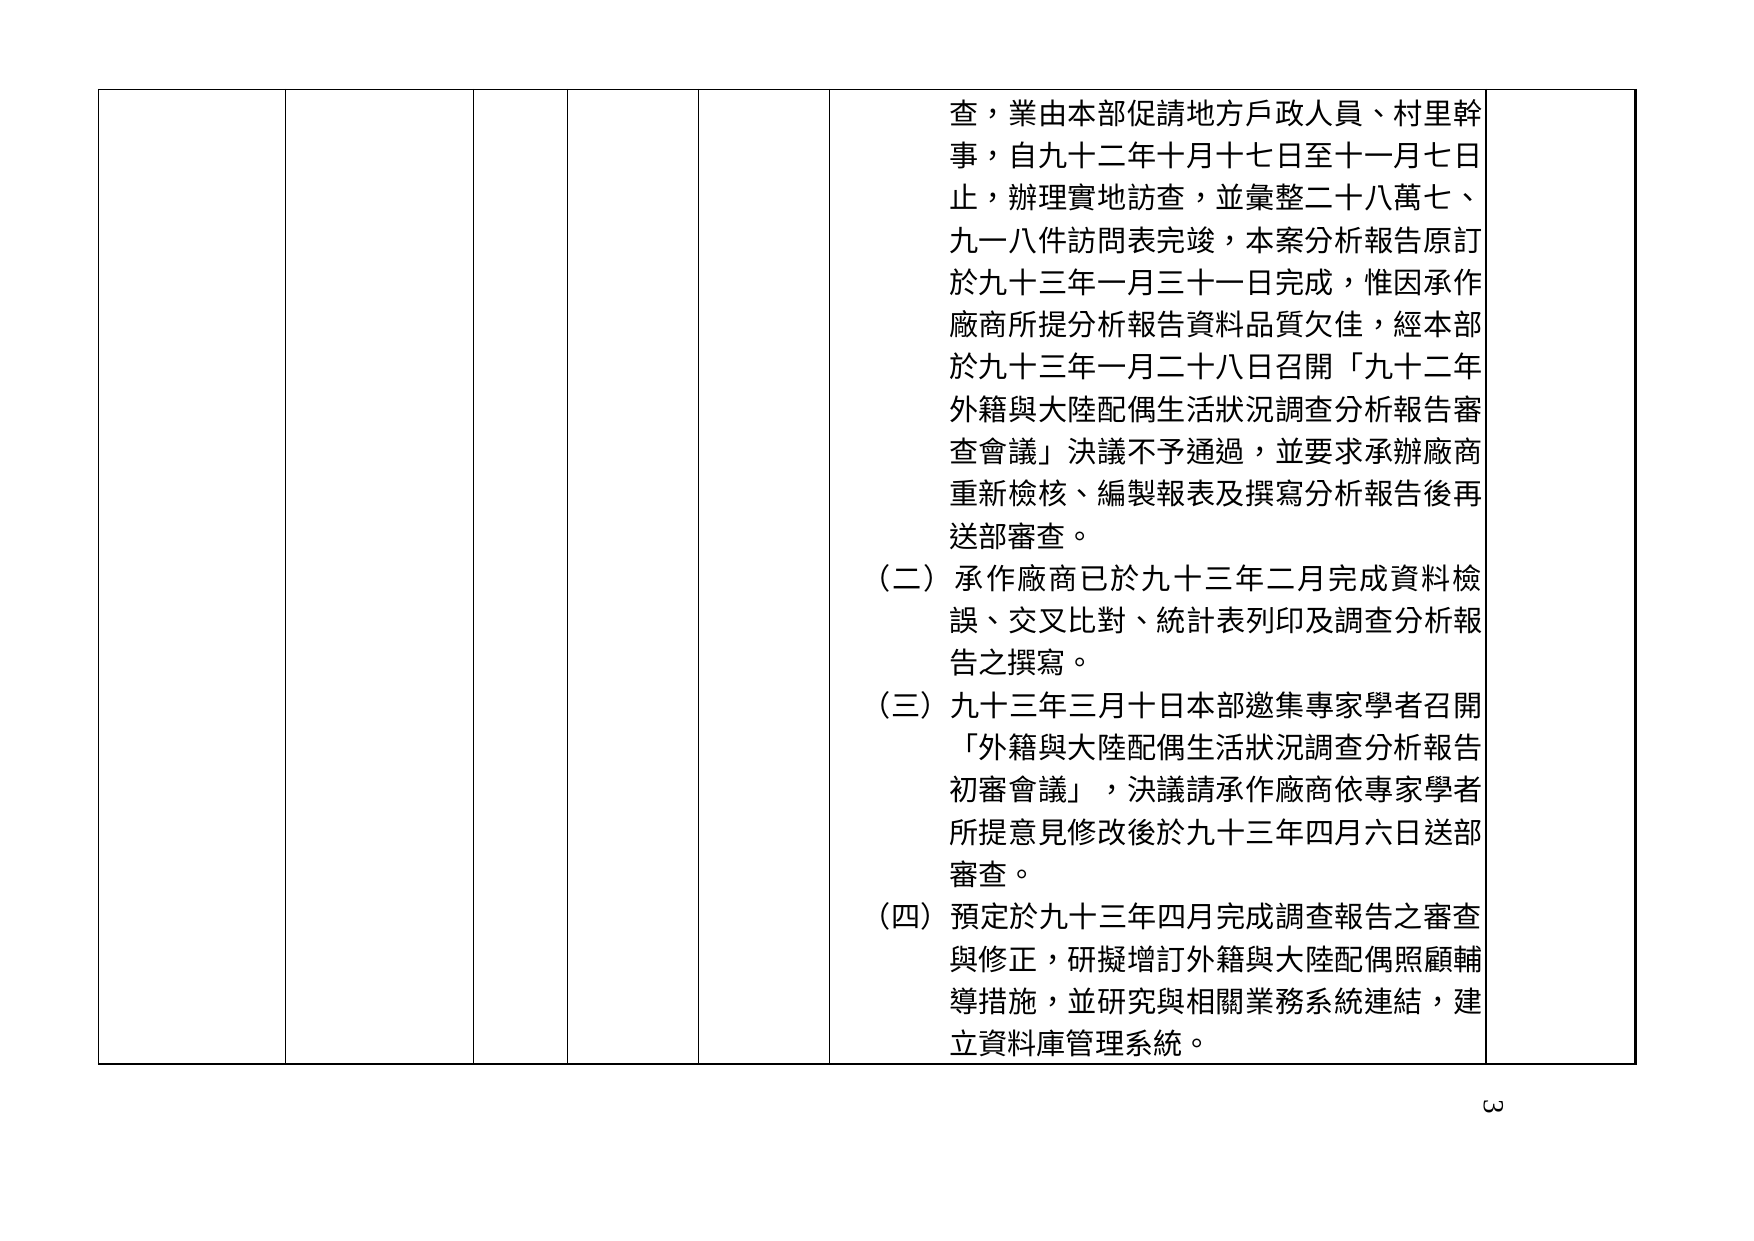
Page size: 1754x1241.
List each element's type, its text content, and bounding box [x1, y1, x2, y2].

table_cell [1487, 90, 1634, 1063]
table_cell [568, 90, 698, 1063]
table_cell [99, 90, 285, 1063]
table_cell [286, 90, 473, 1063]
table_cell [699, 90, 829, 1063]
table_cell 查，業由本部促請地方戶政人員、村里幹事，自九十二年十月十七日至十一月七日止，辦理實地訪查，並彙整二十八萬七、九一八件訪問表完竣，本案分析報告原訂於九十三年一月三十一日完成，惟因承作廠商所提分析報告資料品質欠佳，經本部於九十三年一月二十八日召開「九十二年外籍與大陸配偶生活狀況調查分析報告審查會議」決議不予通過，並要求承辦廠商重新檢核、編製報表及撰寫分析報告後再送部審查。 （二）承作廠商已於九十三年二月完成資料檢誤、交叉比對、統計表列印及調查分析報告之撰寫。 （三）九十三年三月十日本部邀集專家學者召開「外籍與大陸配偶生活狀況調查分析報告初審會議」，決議請承作廠商依專家學者所提意見修改後於九十三年四月六日送部審查。 （四）預定於九十三年四月完成調查報告之審查與修正，研擬增訂外籍與大陸配偶照顧輔導措施，並研究與相關業務系統連結，建立資料庫管理系統。 [830, 90, 1485, 1063]
table_cell [474, 90, 567, 1063]
